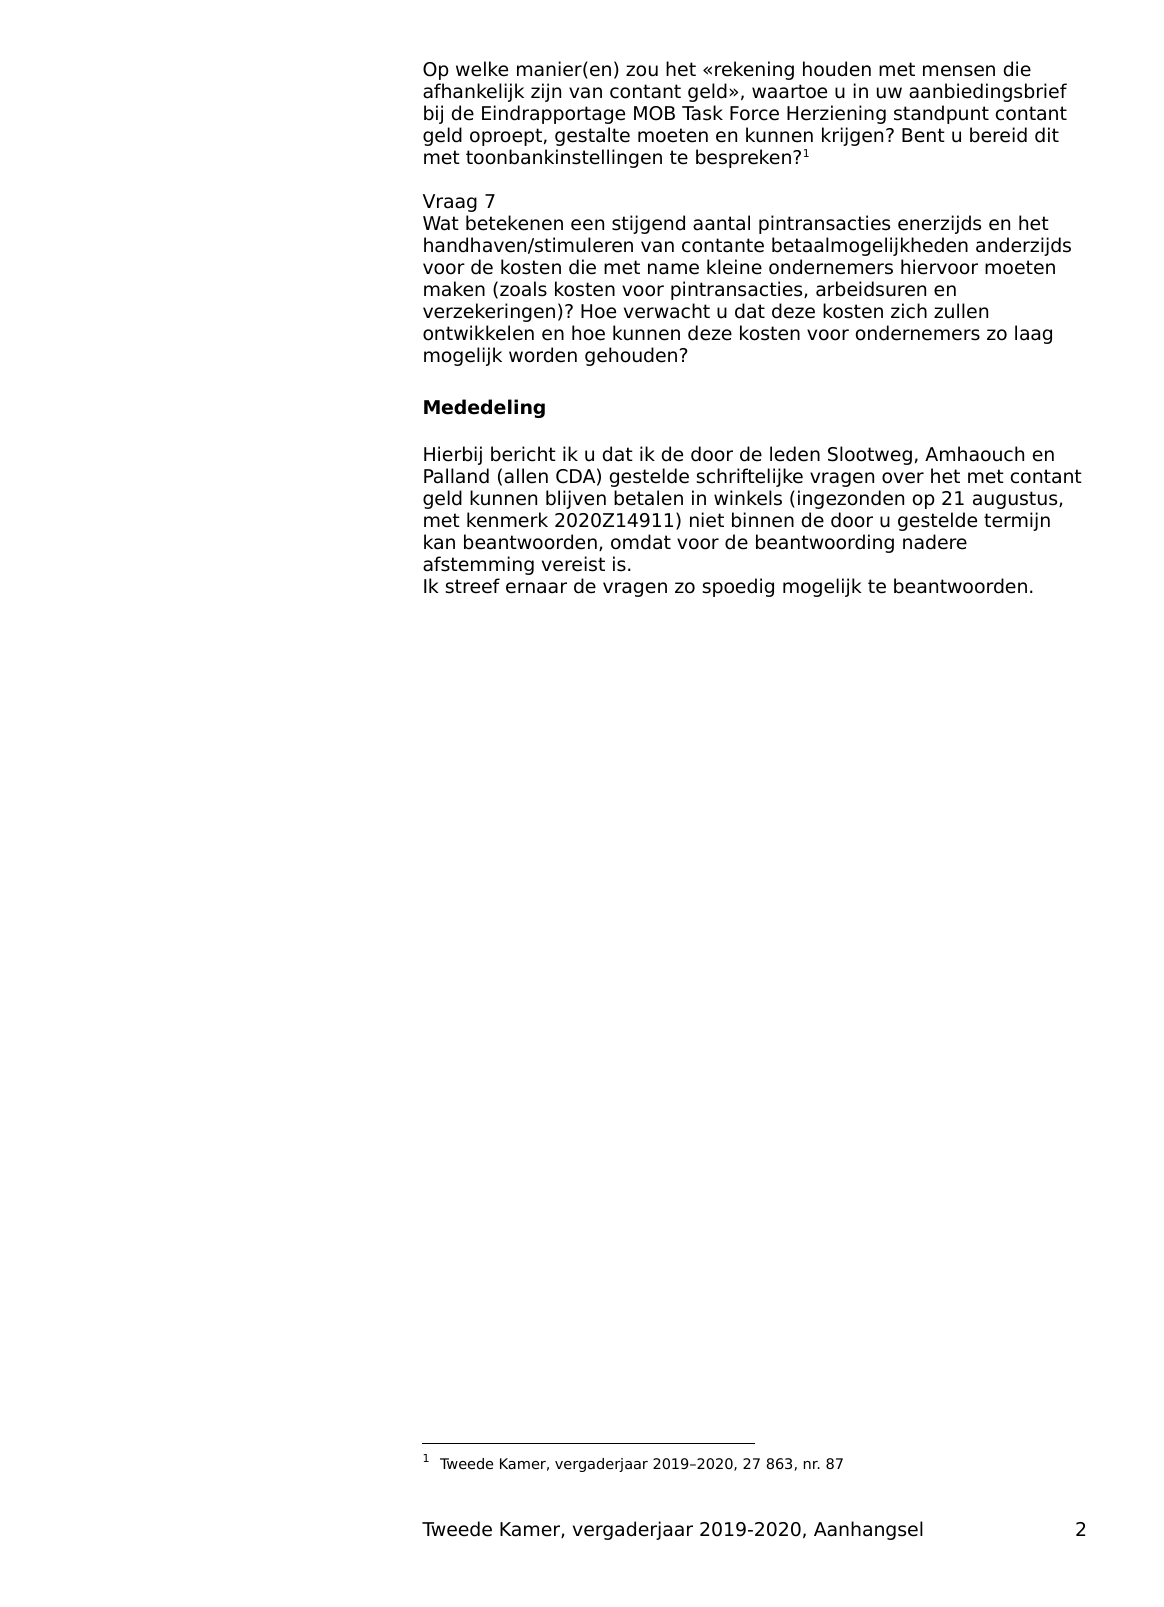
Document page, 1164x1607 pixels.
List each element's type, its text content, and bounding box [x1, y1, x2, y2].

text Hierbij bericht ik u dat ik de door de leden Slootweg, Amhaouch en Palland (allen CDA) gestelde schriftelijke vragen over het met contant geld kunnen blijven betalen in winkels (ingezonden op 21 augustus, met kenmerk 2020Z14911) niet binnen de door u gestelde termijn kan beantwoorden, omdat voor de beantwoording nadere afstemming vereist is. [422, 444, 1087, 576]
text Op welke manier(en) zou het «rekening houden met mensen die afhankelijk zijn van contant geld», waartoe u in uw aanbiedingsbrief bij de Eindrapportage MOB Task Force Herziening standpunt contant geld oproept, gestalte moeten en kunnen krijgen? Bent u bereid dit met toonbankinstellingen te bespreken? [422, 59, 1087, 169]
text Vraag 7 [422, 191, 1087, 213]
text Wat betekenen een stijgend aantal pintransacties enerzijds en het handhaven/stimuleren van contante betaalmogelijkheden anderzijds voor de kosten die met name kleine ondernemers hiervoor moeten maken (zoals kosten voor pintransacties, arbeidsuren en verzekeringen)? Hoe verwacht u dat deze kosten zich zullen ontwikkelen en hoe kunnen deze kosten voor ondernemers zo laag mogelijk worden gehouden? [422, 213, 1087, 367]
text Ik streef ernaar de vragen zo spoedig mogelijk te beantwoorden. [422, 576, 1087, 598]
subtitle Mededeling [422, 397, 1087, 419]
text Tweede Kamer, vergaderjaar 2019–2020, 27 863, nr. 87 [422, 1452, 1087, 1474]
